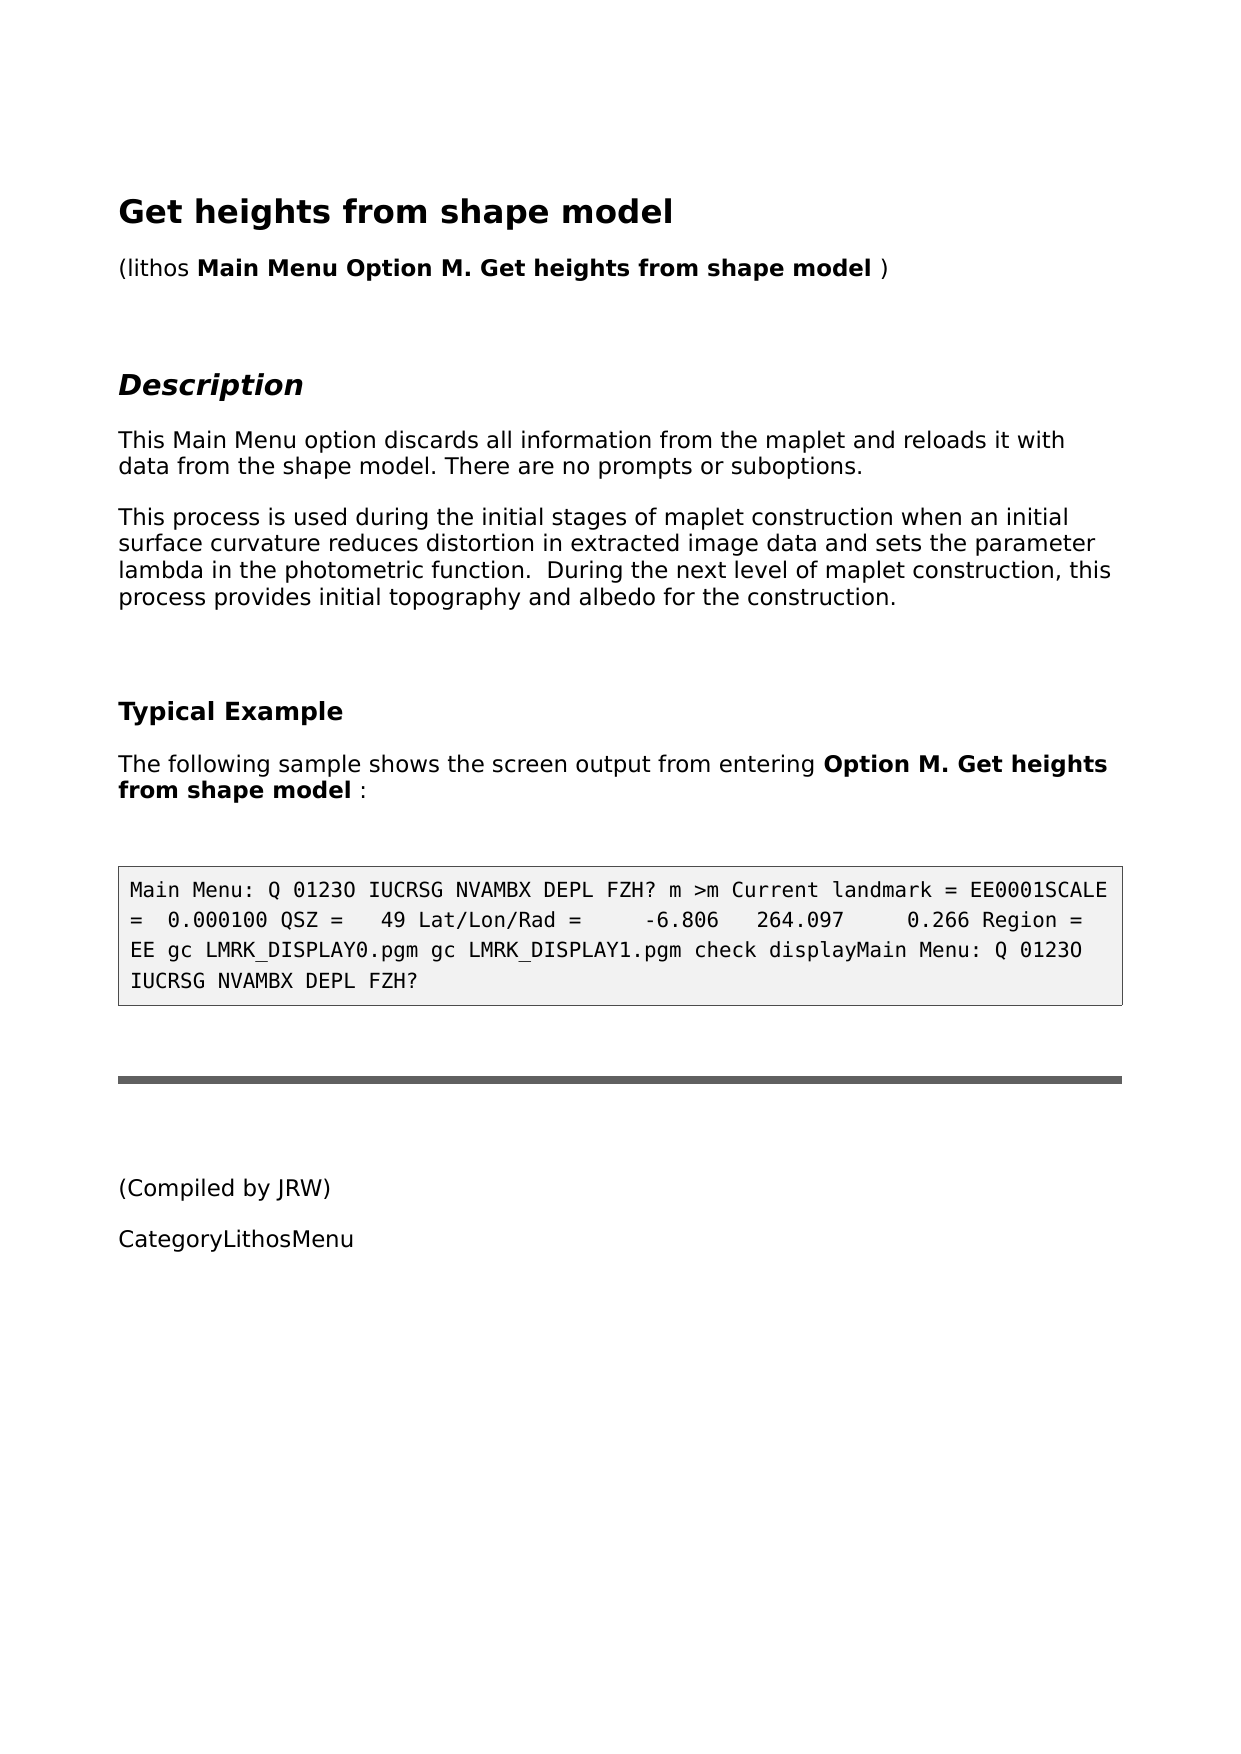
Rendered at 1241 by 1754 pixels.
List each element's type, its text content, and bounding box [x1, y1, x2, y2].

text Main Menu: Q 0123O IUCRSG NVAMBX DEPL FZH? m >m Current landmark = EE0001SCALE = 0.000100 QSZ = 49 Lat/Lon/Rad = -6.806 264.097 0.266 Region = EE gc LMRK_DISPLAY0.pgm gc LMRK_DISPLAY1.pgm check displayMain Menu: Q 0123O IUCRSG NVAMBX DEPL FZH? [119, 867, 1122, 1005]
text The following sample shows the screen output from entering Option M. Get heights from shape model : [118, 751, 1122, 804]
text CategoryLithosMenu [118, 1226, 1122, 1252]
text This process is used during the initial stages of maplet construction when an initial surface curvature reduces distortion in extracted image data and sets the parameter lambda in the photometric function. During the next level of maplet construction, this process provides initial topography and albedo for the construction. [118, 504, 1122, 610]
text (lithos Main Menu Option M. Get heights from shape model ) [118, 255, 1122, 282]
subtitle Get heights from shape model [118, 193, 1122, 231]
text This Main Menu option discards all information from the maplet and reloads it with data from the shape model. There are no prompts or suboptions. [118, 427, 1122, 480]
text (Compiled by JRW) [118, 1176, 1122, 1202]
subtitle Typical Example [118, 697, 1122, 726]
subtitle Description [118, 369, 1122, 402]
